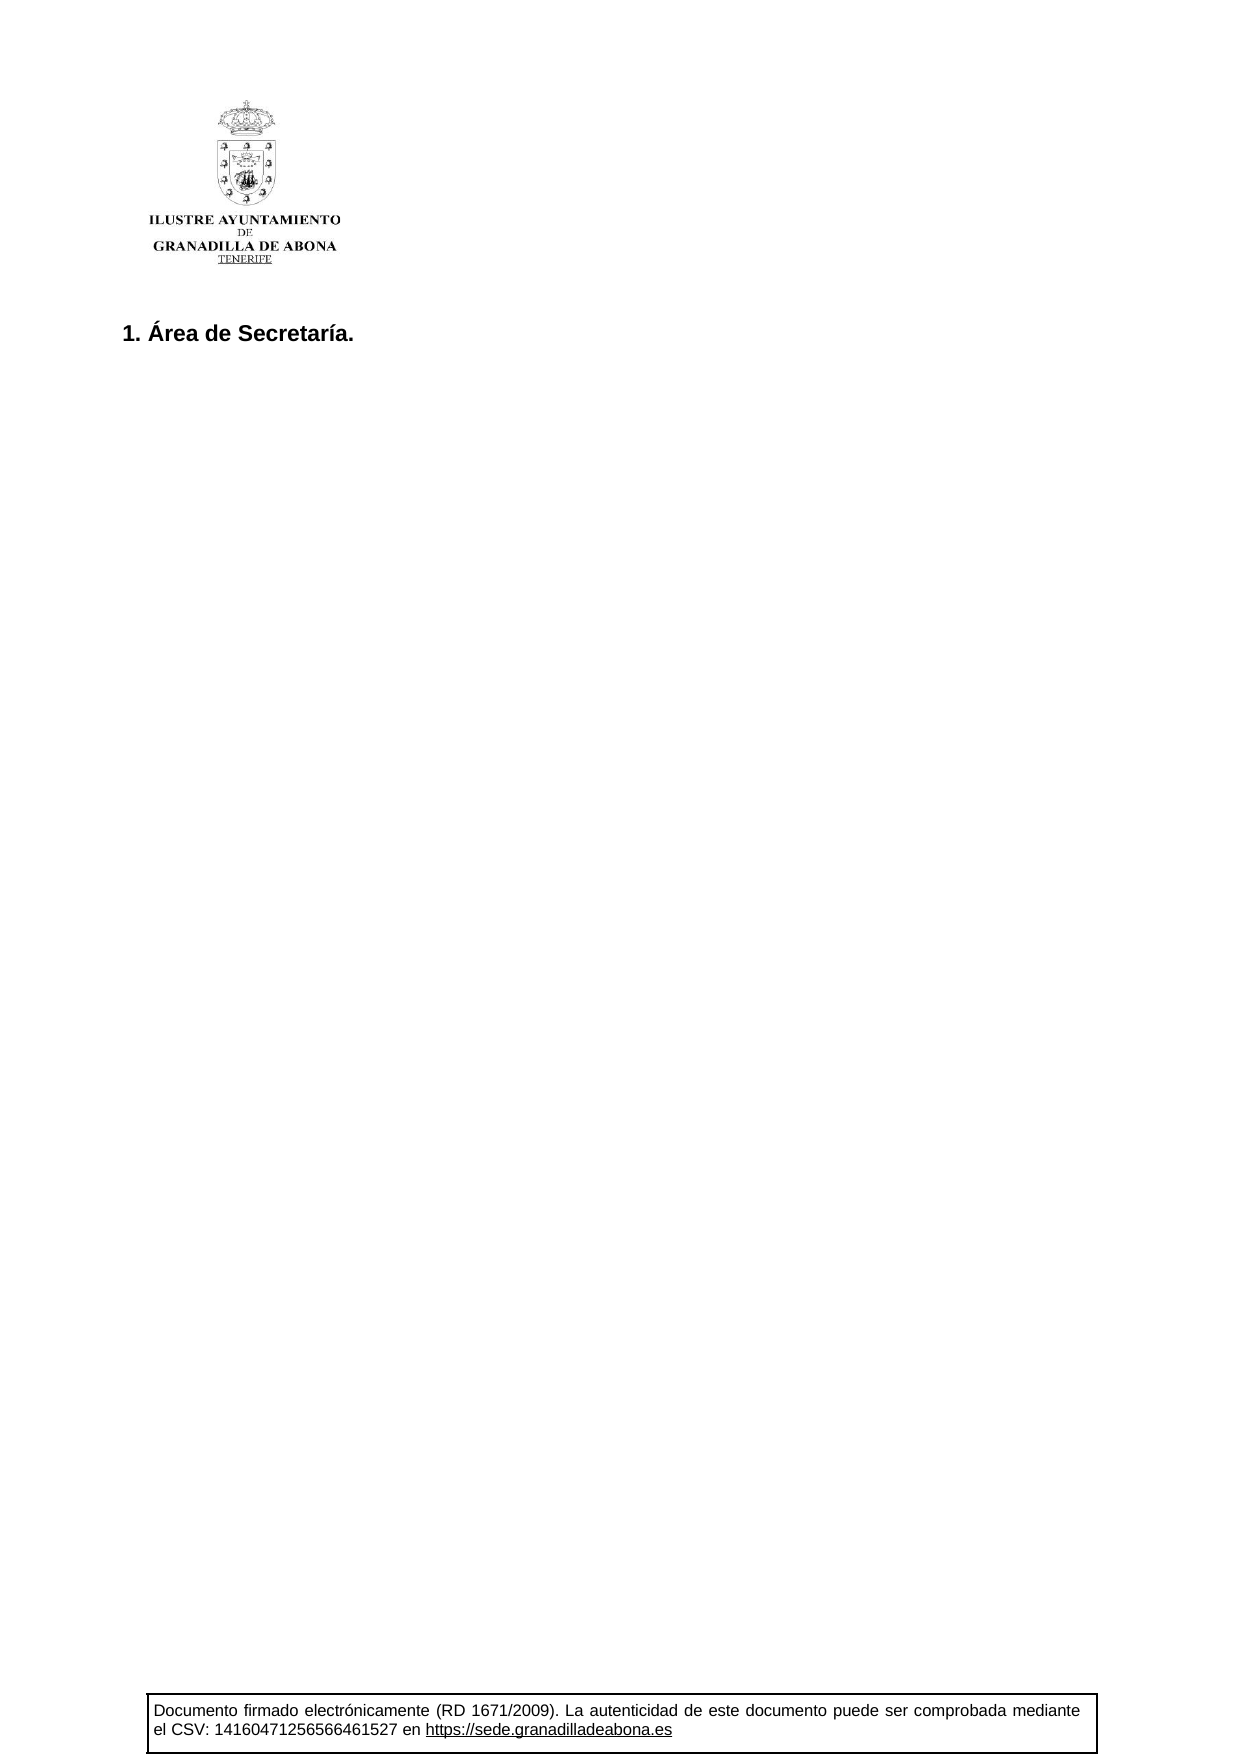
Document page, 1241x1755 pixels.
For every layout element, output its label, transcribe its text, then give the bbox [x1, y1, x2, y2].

list Área de Secretaría. [133, 319, 1111, 346]
